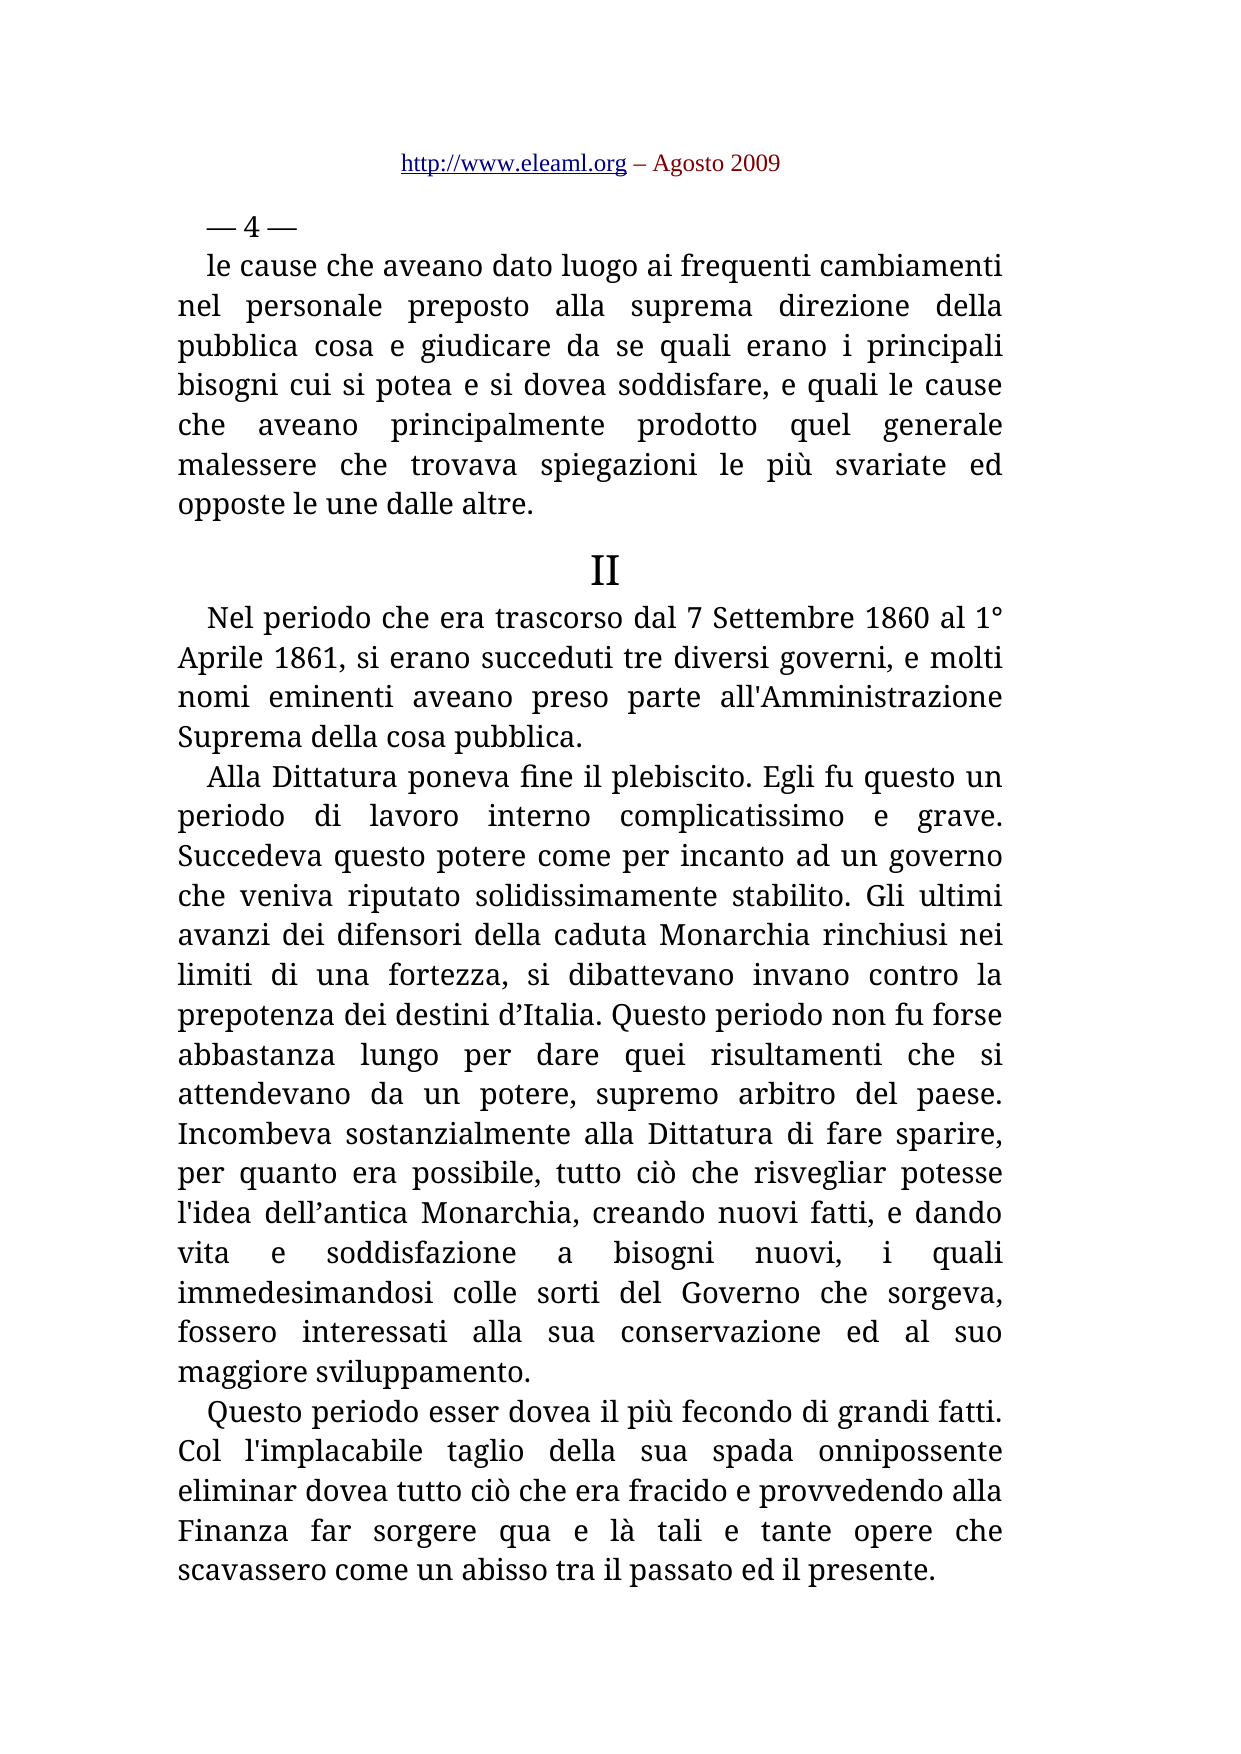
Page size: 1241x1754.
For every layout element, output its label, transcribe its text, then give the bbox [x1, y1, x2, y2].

text Alla Dittatura poneva fine il plebiscito. Egli fu questo un periodo di lavoro interno complicatissimo e grave. Succedeva questo potere come per incanto ad un governo che veniva riputato solidissimamente stabilito. Gli ultimi avanzi dei difensori della caduta Monarchia rinchiusi nei limiti di una fortezza, si dibattevano invano contro la prepotenza dei destini d’Italia. Questo periodo non fu forse abbastanza lungo per dare quei risultamenti che si attendevano da un potere, supremo arbitro del paese. Incombeva sostanzialmente alla Dittatura di fare sparire, per quanto era possibile, tutto ciò che risvegliar potesse l'idea dell’antica Monarchia, creando nuovi fatti, e dando vita e soddisfazione a bisogni nuovi, i quali immedesimandosi colle sorti del Governo che sorgeva, fossero interessati alla sua conservazione ed al suo maggiore sviluppamento. [177, 756, 1004, 1391]
text Nel periodo che era trascorso dal 7 Settembre 1860 al 1° Aprile 1861, si erano succeduti tre diversi governi, e molti nomi eminenti aveano preso parte all'Amministrazione Suprema della cosa pubblica. [177, 597, 1004, 756]
text le cause che aveano dato luogo ai frequenti cambiamenti nel personale preposto alla suprema direzione della pubblica cosa e giudicare da se quali erano i principali bisogni cui si potea e si dovea soddisfare, e quali le cause che aveano principalmente prodotto quel generale malessere che trovava spiegazioni le più svariate ed opposte le une dalle altre. [177, 246, 1004, 523]
text Questo periodo esser dovea il più fecondo di grandi fatti. Col l'implacabile taglio della sua spada onnipossente eliminar dovea tutto ciò che era fracido e provvedendo alla Finanza far sorgere qua e là tali e tante opere che scavassero come un abisso tra il passato ed il presente. [177, 1391, 1004, 1589]
text II [177, 540, 1004, 597]
text — 4 — [177, 206, 1004, 246]
